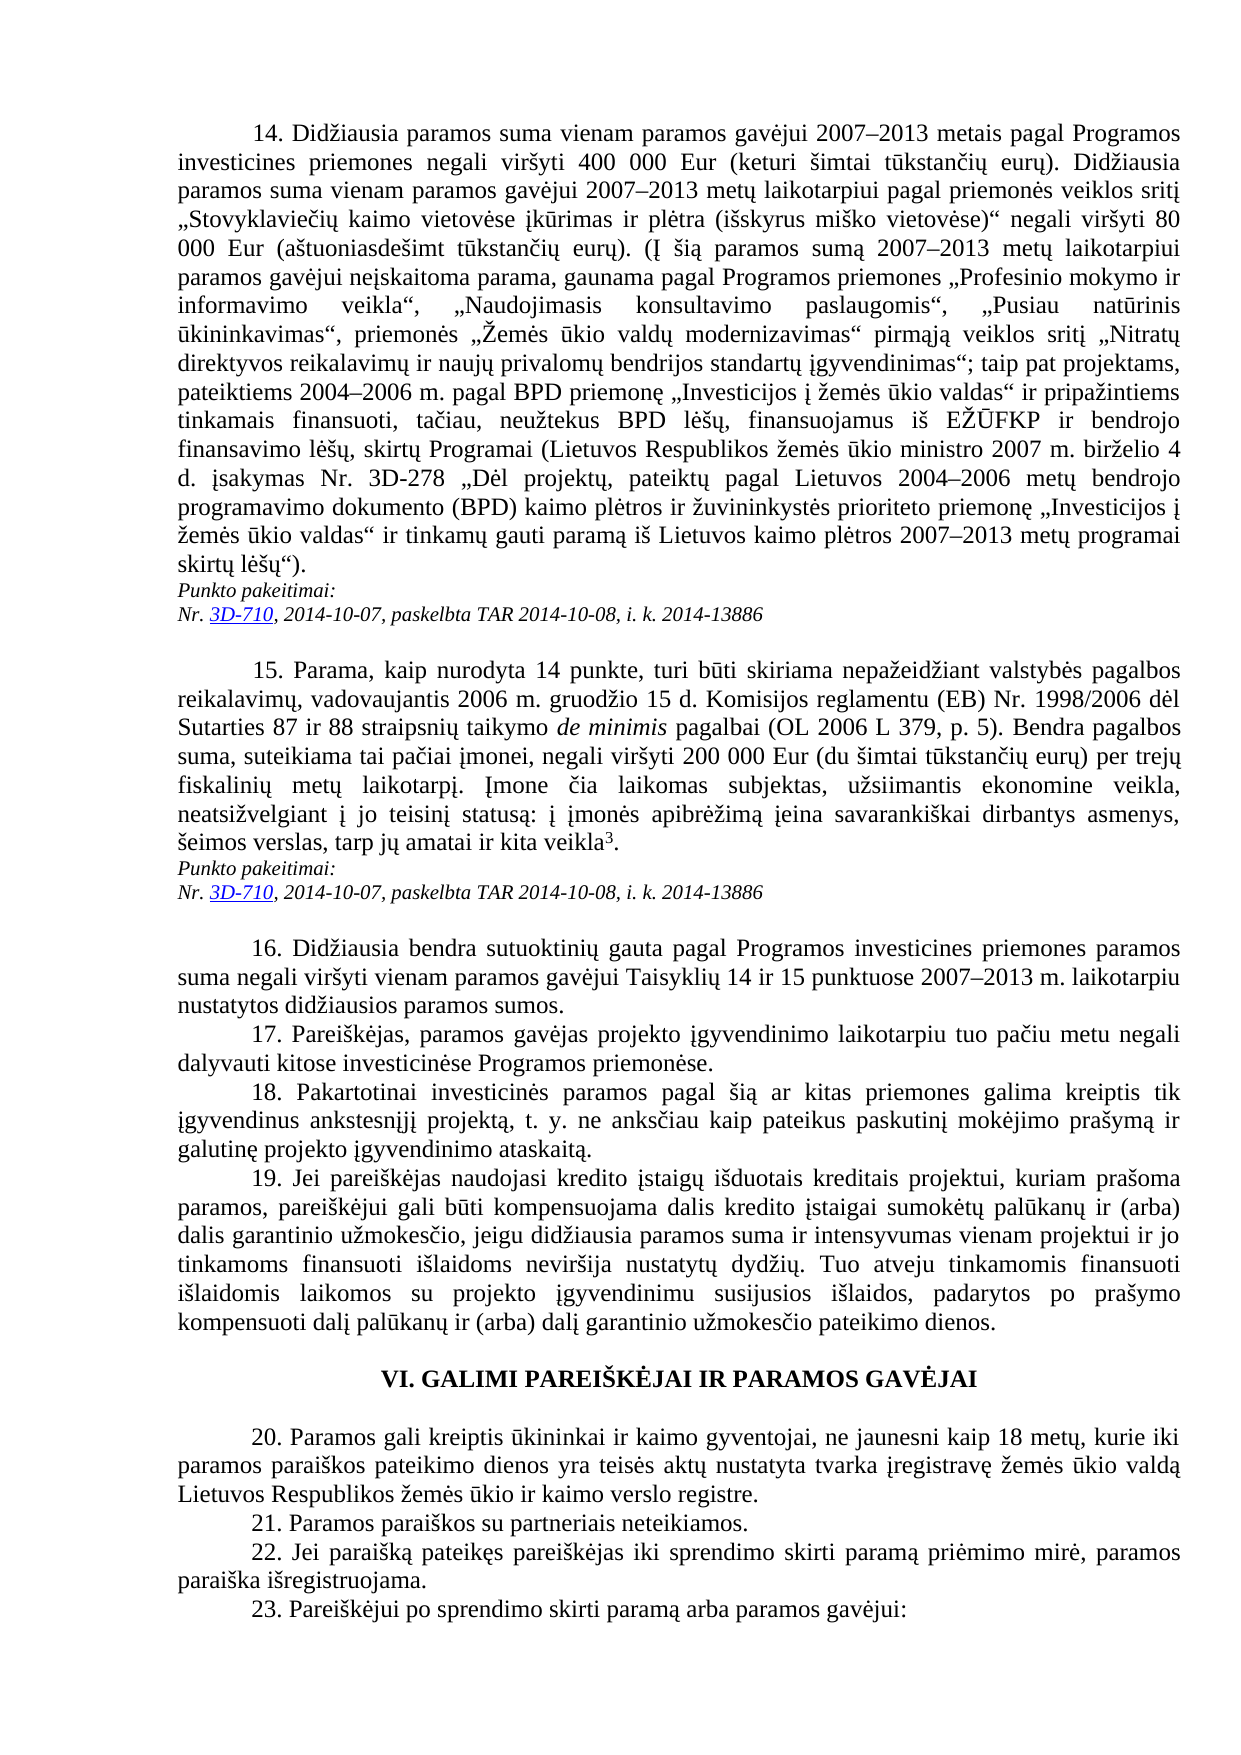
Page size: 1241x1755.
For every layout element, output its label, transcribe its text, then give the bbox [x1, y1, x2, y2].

text Punkto pakeitimai: [177, 856, 1181, 880]
text 20. Paramos gali kreiptis ūkininkai ir kaimo gyventojai, ne jaunesni kaip 18 metų, kurie iki paramos paraiškos pateikimo dienos yra teisės aktų nustatyta tvarka įregistravę žemės ūkio valdą Lietuvos Respublikos žemės ūkio ir kaimo verslo registre. [177, 1422, 1181, 1508]
text 18. Pakartotinai investicinės paramos pagal šią ar kitas priemones galima kreiptis tik įgyvendinus ankstesnįjį projektą, t. y. ne anksčiau kaip pateikus paskutinį mokėjimo prašymą ir galutinę projekto įgyvendinimo ataskaitą. [177, 1077, 1181, 1163]
text 19. Jei pareiškėjas naudojasi kredito įstaigų išduotais kreditais projektui, kuriam prašoma paramos, pareiškėjui gali būti kompensuojama dalis kredito įstaigai sumokėtų palūkanų ir (arba) dalis garantinio užmokesčio, jeigu didžiausia paramos suma ir intensyvumas vienam projektui ir jo tinkamoms finansuoti išlaidoms neviršija nustatytų dydžių. Tuo atveju tinkamomis finansuoti išlaidomis laikomos su projekto įgyvendinimu susijusios išlaidos, padarytos po prašymo kompensuoti dalį palūkanų ir (arba) dalį garantinio užmokesčio pateikimo dienos. [177, 1163, 1181, 1336]
text 16. Didžiausia bendra sutuoktinių gauta pagal Programos investicines priemones paramos suma negali viršyti vienam paramos gavėjui Taisyklių 14 ir 15 punktuose 2007–2013 m. laikotarpiu nustatytos didžiausios paramos sumos. [177, 933, 1181, 1019]
text 23. Pareiškėjui po sprendimo skirti paramą arba paramos gavėjui: [177, 1594, 1181, 1623]
text 21. Paramos paraiškos su partneriais neteikiamos. [177, 1508, 1181, 1537]
text 22. Jei paraišką pateikęs pareiškėjas iki sprendimo skirti paramą priėmimo mirė, paramos paraiška išregistruojama. [177, 1537, 1181, 1594]
text 14. Didžiausia paramos suma vienam paramos gavėjui 2007–2013 metais pagal Programos investicines priemones negali viršyti 400 000 Eur (keturi šimtai tūkstančių eurų). Didžiausia paramos suma vienam paramos gavėjui 2007–2013 metų laikotarpiui pagal priemonės veiklos sritį „Stovyklaviečių kaimo vietovėse įkūrimas ir plėtra (išskyrus miško vietovėse)“ negali viršyti 80 000 Eur (aštuoniasdešimt tūkstančių eurų). (Į šią paramos sumą 2007–2013 metų laikotarpiui paramos gavėjui neįskaitoma parama, gaunama pagal Programos priemones „Profesinio mokymo ir informavimo veikla“, „Naudojimasis konsultavimo paslaugomis“, „Pusiau natūrinis ūkininkavimas“, priemonės „Žemės ūkio valdų modernizavimas“ pirmąją veiklos sritį „Nitratų direktyvos reikalavimų ir naujų privalomų bendrijos standartų įgyvendinimas“; taip pat projektams, pateiktiems 2004–2006 m. pagal BPD priemonę „Investicijos į žemės ūkio valdas“ ir pripažintiems tinkamais finansuoti, tačiau, neužtekus BPD lėšų, finansuojamus iš EŽŪFKP ir bendrojo finansavimo lėšų, skirtų Programai (Lietuvos Respublikos žemės ūkio ministro 2007 m. birželio 4 d. įsakymas Nr. 3D-278 „Dėl projektų, pateiktų pagal Lietuvos 2004–2006 metų bendrojo programavimo dokumento (BPD) kaimo plėtros ir žuvininkystės prioriteto priemonę „Investicijos į žemės ūkio valdas“ ir tinkamų gauti paramą iš Lietuvos kaimo plėtros 2007–2013 metų programai skirtų lėšų“). [177, 118, 1181, 578]
text 15. Parama, kaip nurodyta 14 punkte, turi būti skiriama nepažeidžiant valstybės pagalbos reikalavimų, vadovaujantis 2006 m. gruodžio 15 d. Komisijos reglamentu (EB) Nr. 1998/2006 dėl Sutarties 87 ir 88 straipsnių taikymo de minimis pagalbai (OL 2006 L 379, p. 5). Bendra pagalbos suma, suteikiama tai pačiai įmonei, negali viršyti 200 000 Eur (du šimtai tūkstančių eurų) per trejų fiskalinių metų laikotarpį. Įmone čia laikomas subjektas, užsiimantis ekonomine veikla, neatsižvelgiant į jo teisinį statusą: į įmonės apibrėžimą įeina savarankiškai dirbantys asmenys, šeimos verslas, tarp jų amatai ir kita veikla3. [177, 655, 1181, 856]
text Nr. 3D-710, 2014-10-07, paskelbta TAR 2014-10-08, i. k. 2014-13886 [177, 880, 1181, 904]
text Nr. 3D-710, 2014-10-07, paskelbta TAR 2014-10-08, i. k. 2014-13886 [177, 602, 1181, 626]
text Punkto pakeitimai: [177, 578, 1181, 602]
text 17. Pareiškėjas, paramos gavėjas projekto įgyvendinimo laikotarpiu tuo pačiu metu negali dalyvauti kitose investicinėse Programos priemonėse. [177, 1019, 1181, 1077]
text VI. GALIMI PAREIŠKĖJAI IR PARAMOS GAVĖJAI [177, 1364, 1181, 1393]
